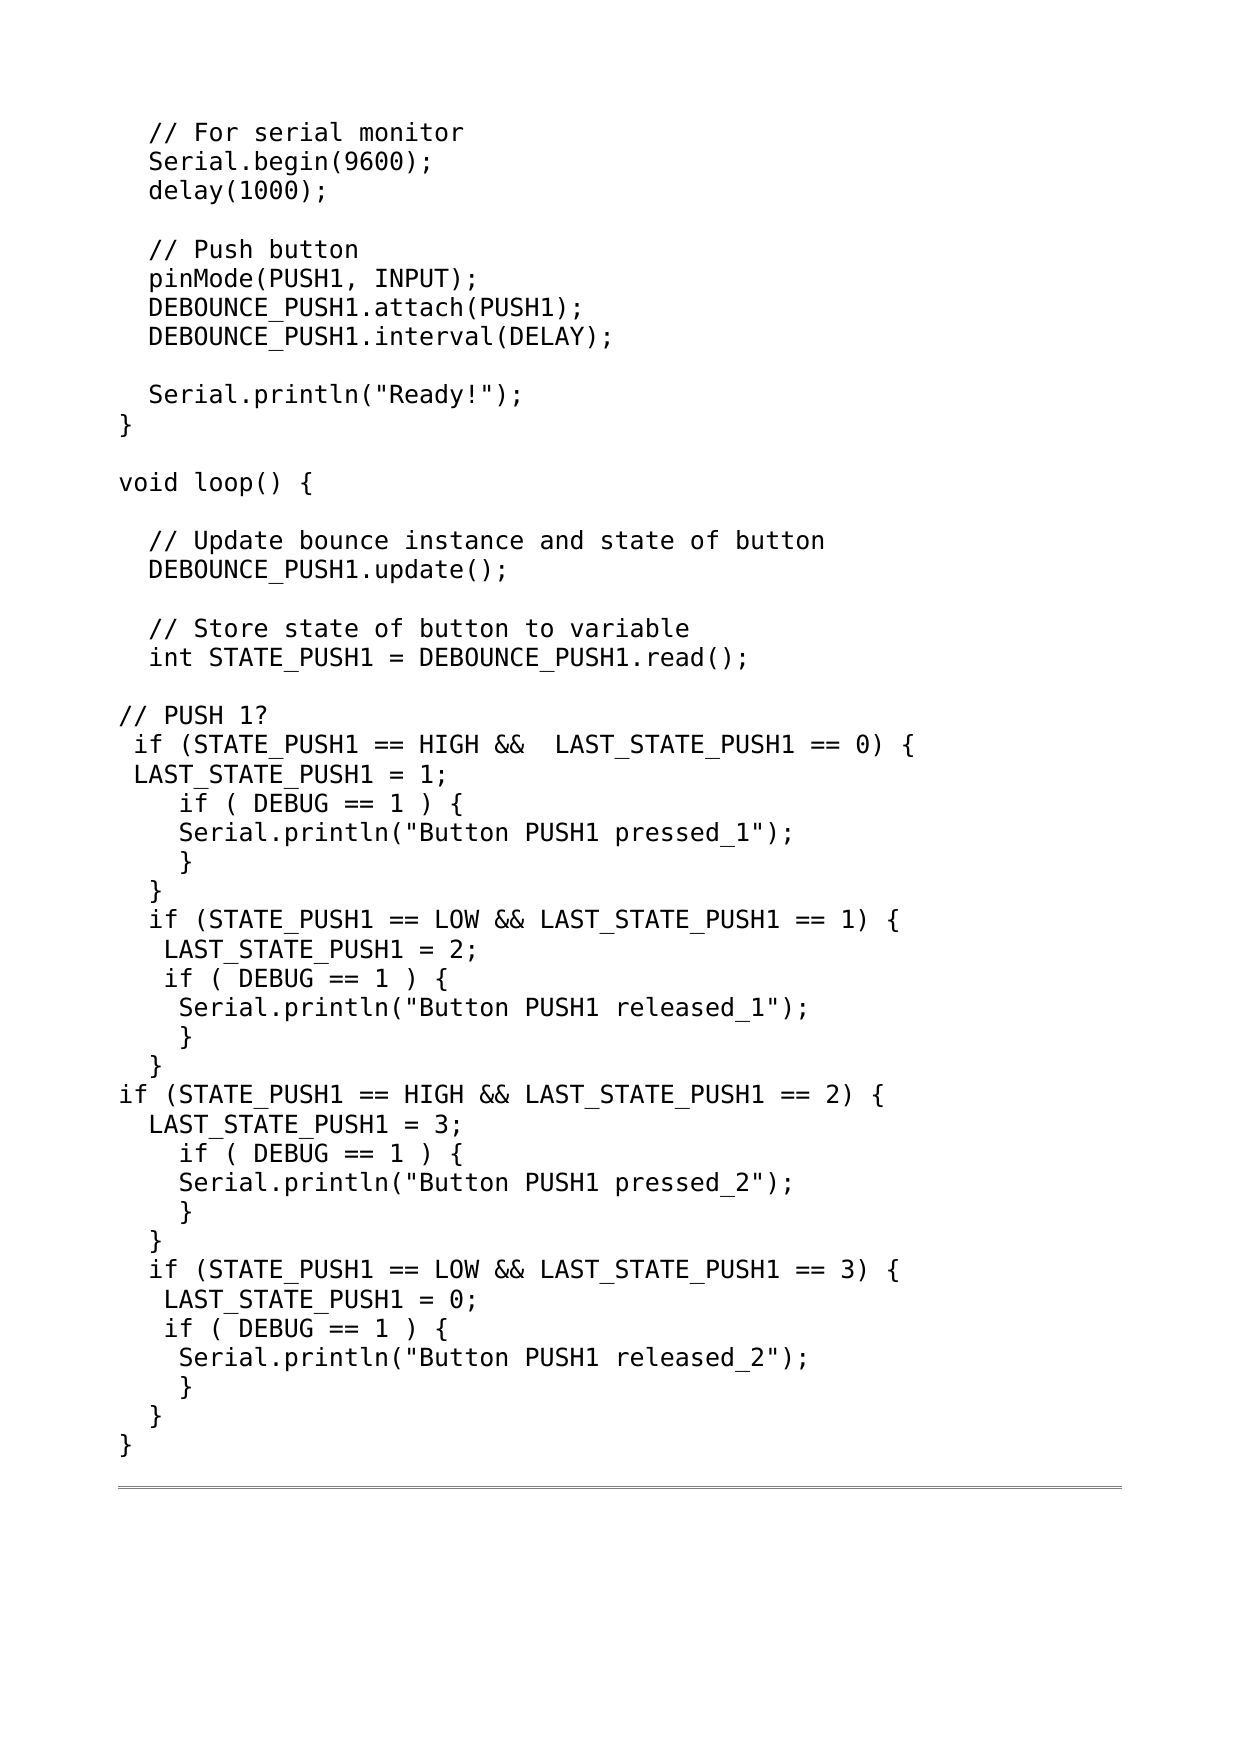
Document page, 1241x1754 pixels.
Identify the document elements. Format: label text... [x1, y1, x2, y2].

text // For serial monitor Serial.begin(9600); delay(1000); // Push button pinMode(PUSH1, INPUT); DEBOUNCE_PUSH1.attach(PUSH1); DEBOUNCE_PUSH1.interval(DELAY); Serial.println("Ready!"); } void loop() { // Update bounce instance and state of button DEBOUNCE_PUSH1.update(); // Store state of button to variable int STATE_PUSH1 = DEBOUNCE_PUSH1.read(); // PUSH 1? if (STATE_PUSH1 == HIGH && LAST_STATE_PUSH1 == 0) { LAST_STATE_PUSH1 = 1; if ( DEBUG == 1 ) { Serial.println("Button PUSH1 pressed_1"); } } if (STATE_PUSH1 == LOW && LAST_STATE_PUSH1 == 1) { LAST_STATE_PUSH1 = 2; if ( DEBUG == 1 ) { Serial.println("Button PUSH1 released_1"); } } if (STATE_PUSH1 == HIGH && LAST_STATE_PUSH1 == 2) { LAST_STATE_PUSH1 = 3; if ( DEBUG == 1 ) { Serial.println("Button PUSH1 pressed_2"); } } if (STATE_PUSH1 == LOW && LAST_STATE_PUSH1 == 3) { LAST_STATE_PUSH1 = 0; if ( DEBUG == 1 ) { Serial.println("Button PUSH1 released_2"); } } } [118, 118, 1122, 1460]
